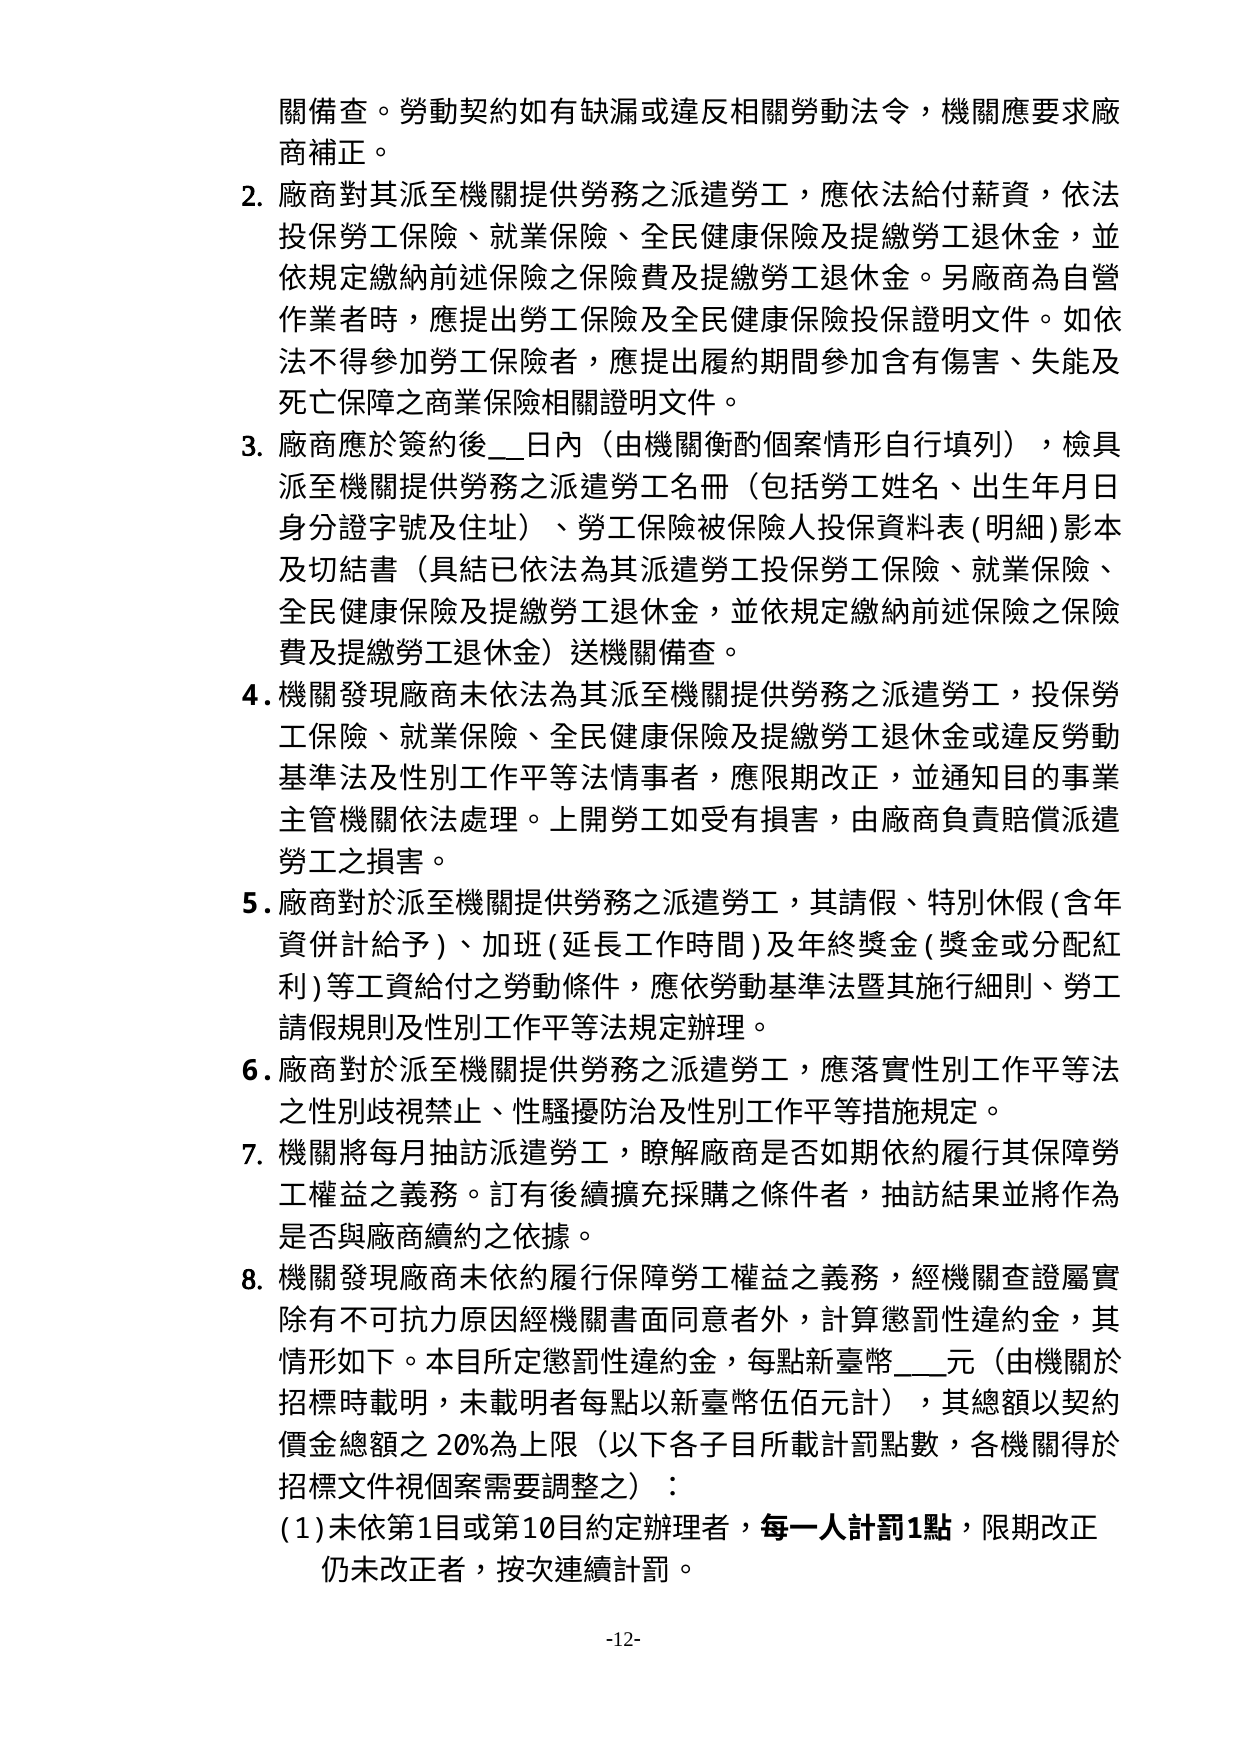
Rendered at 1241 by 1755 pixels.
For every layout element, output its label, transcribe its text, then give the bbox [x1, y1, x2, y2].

list 廠商對其派至機關提供勞務之派遣勞工，應依法給付薪資，依法投保勞工保險、就業保險、全民健康保險及提繳勞工退休金，並依規定繳納前述保險之保險費及提繳勞工退休金。另廠商為自營作業者時，應提出勞工保險及全民健康保險投保證明文件。如依法不得參加勞工保險者，應提出履約期間參加含有傷害、失能及死亡保障之商業保險相關證明文件。 [241, 172, 1122, 422]
list 廠商對於派至機關提供勞務之派遣勞工，應落實性別工作平等法之性別歧視禁止、性騷擾防治及性別工作平等措施規定。 [241, 1047, 1122, 1130]
list 關備查。勞動契約如有缺漏或違反相關勞動法令，機關應要求廠商補正。 [241, 89, 1122, 172]
list 廠商對於派至機關提供勞務之派遣勞工，其請假、特別休假(含年資併計給予)、加班(延長工作時間)及年終獎金(獎金或分配紅利)等工資給付之勞動條件，應依勞動基準法暨其施行細則、勞工請假規則及性別工作平等法規定辦理。 [241, 880, 1122, 1047]
list 機關發現廠商未依法為其派至機關提供勞務之派遣勞工，投保勞工保險、就業保險、全民健康保險及提繳勞工退休金或違反勞動基準法及性別工作平等法情事者，應限期改正，並通知目的事業主管機關依法處理。上開勞工如受有損害，由廠商負責賠償派遣勞工之損害。 [241, 672, 1122, 880]
list 廠商應於簽約後_ 日內（由機關衡酌個案情形自行填列），檢具派至機關提供勞務之派遣勞工名冊（包括勞工姓名、出生年月日、身分證字號及住址）、勞工保險被保險人投保資料表(明細)影本及切結書（具結已依法為其派遣勞工投保勞工保險、就業保險、全民健康保險及提繳勞工退休金，並依規定繳納前述保險之保險費及提繳勞工退休金）送機關備查。 [241, 422, 1122, 672]
text (1)未依第1目或第10目約定辦理者，每一人計罰1點，限期改正仍未改正者，按次連續計罰。 [276, 1505, 1122, 1589]
list 機關將每月抽訪派遣勞工，瞭解廠商是否如期依約履行其保障勞工權益之義務。訂有後續擴充採購之條件者，抽訪結果並將作為是否與廠商續約之依據。 [241, 1130, 1122, 1255]
list 機關發現廠商未依約履行保障勞工權益之義務，經機關查證屬實，除有不可抗力原因經機關書面同意者外，計算懲罰性違約金，其情形如下。本目所定懲罰性違約金，每點新臺幣_ _元（由機關於招標時載明，未載明者每點以新臺幣伍佰元計），其總額以契約價金總額之20%為上限（以下各子目所載計罰點數，各機關得於招標文件視個案需要調整之）： [241, 1255, 1122, 1505]
